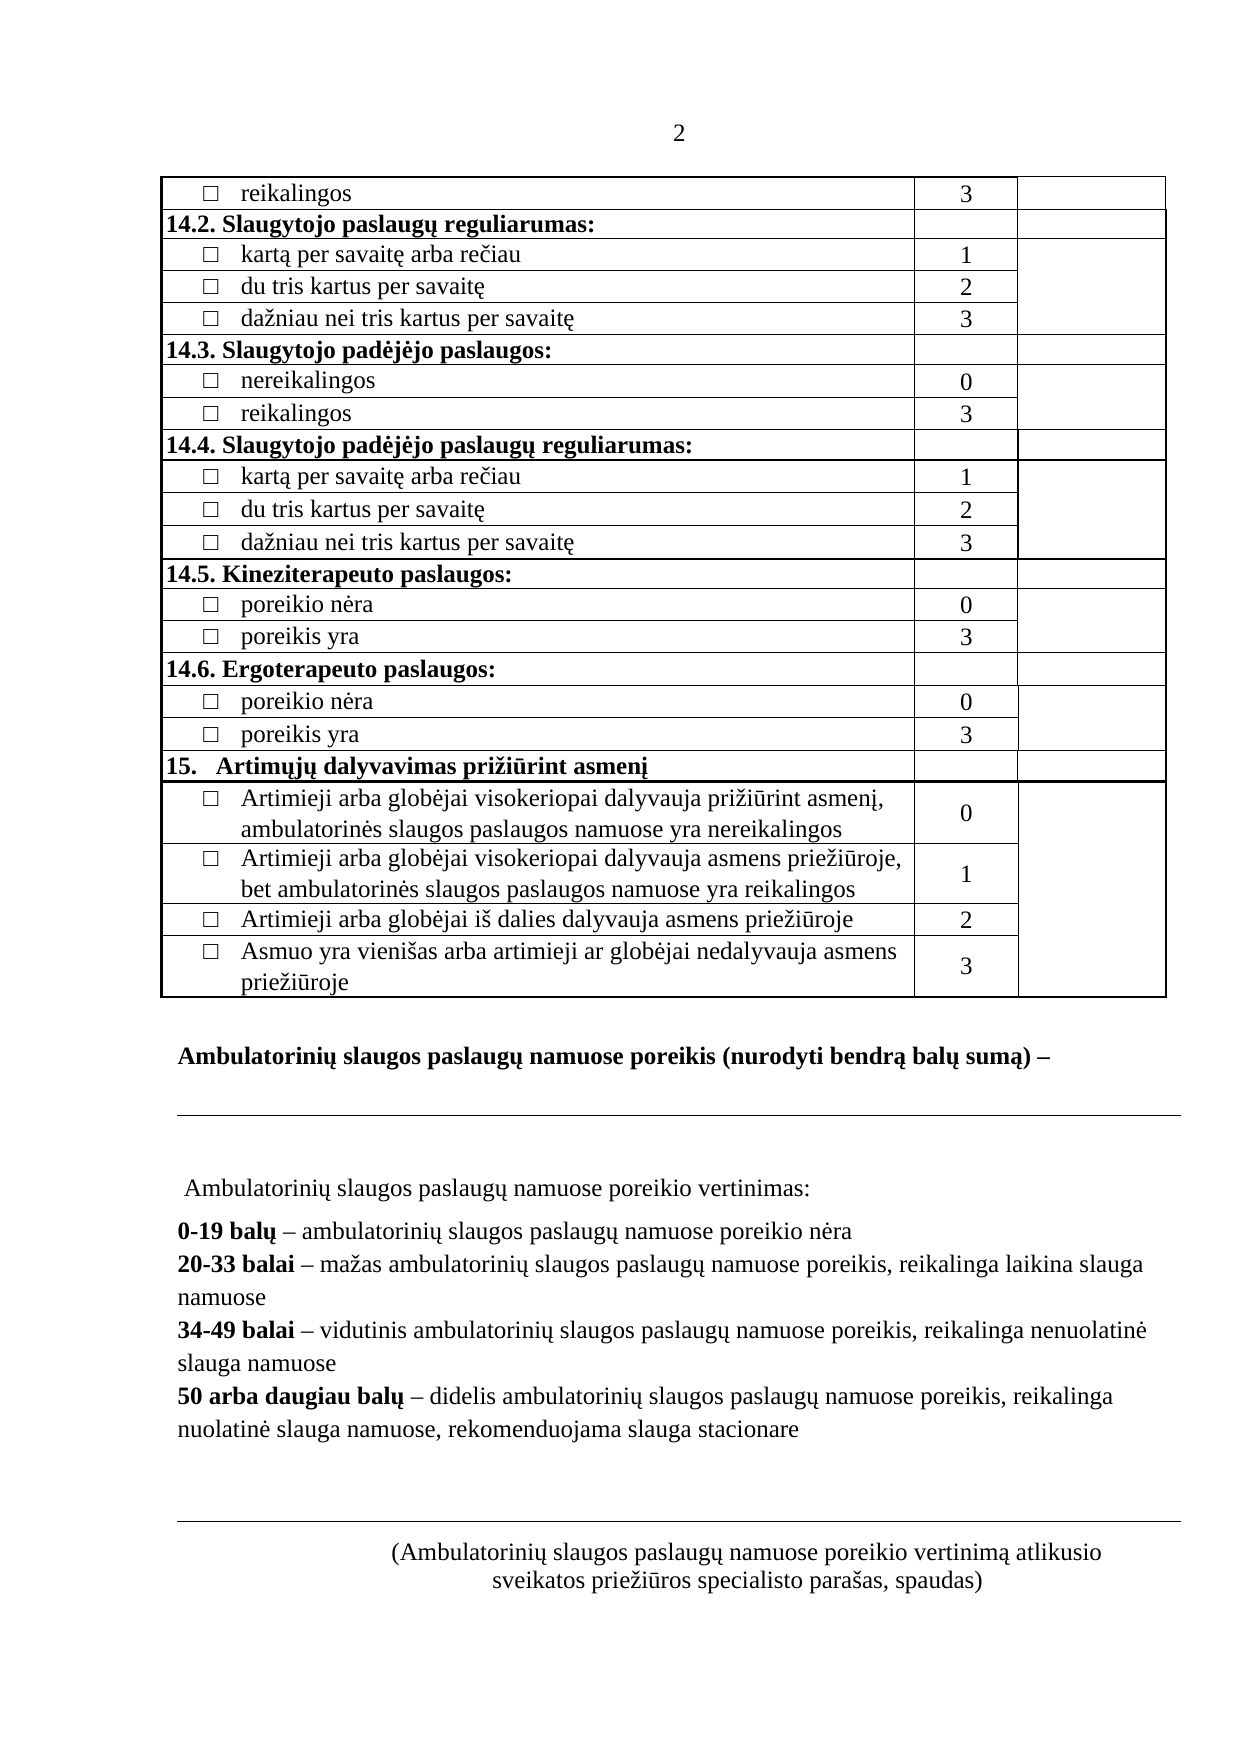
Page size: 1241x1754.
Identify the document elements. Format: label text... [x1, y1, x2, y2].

table_cell [1019, 935, 1165, 996]
table_cell [1019, 430, 1165, 459]
table_cell 14.5. Kineziterapeuto paslaugos: [163, 560, 914, 588]
table_cell □ reikalingos [163, 398, 914, 429]
table_cell 2 [915, 271, 1017, 302]
table_cell 14.2. Slaugytojo paslaugų reguliarumas: [163, 210, 914, 238]
table_cell □ poreikio nėra [163, 686, 914, 717]
table_cell [915, 430, 1017, 459]
table_cell □ du tris kartus per savaitę [163, 493, 914, 524]
table_cell [915, 560, 1017, 588]
table_cell 3 [915, 303, 1017, 334]
table_cell [1018, 239, 1165, 334]
text Ambulatorinių slaugos paslaugų namuose poreikio vertinimas: [177, 1173, 1181, 1202]
table_cell □ dažniau nei tris kartus per savaitę [163, 303, 914, 334]
table_cell [915, 653, 1017, 685]
table_cell [1019, 717, 1165, 750]
table_cell [915, 210, 1017, 238]
text sveikatos priežiūros specialisto parašas, spaudas) [177, 1566, 1181, 1594]
table_cell 0 [915, 365, 1017, 397]
table_cell 2 [915, 493, 1017, 524]
table_cell □ poreikis yra [163, 621, 914, 652]
table_cell 14.6. Ergoterapeuto paslaugos: [163, 653, 914, 685]
table_cell 1 [915, 239, 1017, 270]
table_cell 1 [915, 461, 1017, 492]
table_cell □ Asmuo yra vienišas arba artimieji ar globėjai nedalyvauja asmens priežiūroje [163, 936, 914, 996]
table_cell 2 [915, 904, 1018, 935]
table_cell □ poreikio nėra [163, 589, 914, 620]
table_cell 3 [915, 718, 1018, 750]
table_cell 1 [915, 844, 1018, 903]
text (Ambulatorinių slaugos paslaugų namuose poreikio vertinimą atlikusio [177, 1537, 1181, 1566]
table_cell [1018, 177, 1165, 208]
table_cell 3 [915, 936, 1018, 996]
table_cell [1018, 751, 1165, 780]
table_cell [1018, 335, 1165, 364]
text 20-33 balai – mažas ambulatorinių slaugos paslaugų namuose poreikis, reikalinga laikina slauga namuose [177, 1249, 1181, 1311]
table_cell □ Artimieji arba globėjai iš dalies dalyvauja asmens priežiūroje [163, 904, 914, 935]
table_cell 0 [915, 783, 1018, 842]
table_cell □ Artimieji arba globėjai visokeriopai dalyvauja asmens priežiūroje, bet ambulatorinės slaugos paslaugos namuose yra reikalingos [163, 844, 914, 903]
table_cell □ poreikis yra [163, 718, 914, 750]
table_cell [1019, 686, 1165, 717]
text 34-49 balai – vidutinis ambulatorinių slaugos paslaugų namuose poreikis, reikalinga nenuolatinė slauga namuose [177, 1315, 1181, 1377]
table_cell 3 [915, 398, 1017, 429]
table_cell [915, 335, 1017, 364]
table_cell □ reikalingos [163, 178, 914, 208]
table_cell □ kartą per savaitę arba rečiau [163, 461, 914, 492]
table_cell □ dažniau nei tris kartus per savaitę [163, 526, 914, 557]
table_cell □ nereikalingos [163, 365, 914, 397]
table_cell [1019, 843, 1165, 903]
text Ambulatorinių slaugos paslaugų namuose poreikis (nurodyti bendrą balų sumą) – [177, 1041, 1181, 1069]
table_cell [1018, 365, 1165, 429]
table_cell □ du tris kartus per savaitę [163, 271, 914, 302]
table_cell 3 [915, 178, 1017, 208]
table_cell [1019, 461, 1165, 557]
table_cell 3 [915, 621, 1017, 652]
table_cell 14.4. Slaugytojo padėjėjo paslaugų reguliarumas: [163, 430, 914, 459]
table_cell 3 [915, 526, 1017, 557]
table_cell 14.3. Slaugytojo padėjėjo paslaugos: [163, 335, 914, 364]
table_cell □ kartą per savaitę arba rečiau [163, 239, 914, 270]
table_cell [1018, 653, 1165, 685]
table_cell 0 [915, 589, 1017, 620]
table_cell [1018, 210, 1165, 238]
table_cell 0 [915, 686, 1018, 717]
text 50 arba daugiau balų – didelis ambulatorinių slaugos paslaugų namuose poreikis, reikalinga nuolatinė slauga namuose, rekomenduojama slauga stacionare [177, 1381, 1181, 1443]
table_cell [1019, 903, 1165, 935]
table_cell [1019, 783, 1165, 842]
table_cell [915, 751, 1017, 780]
text 0-19 balų – ambulatorinių slaugos paslaugų namuose poreikio nėra [177, 1216, 1181, 1245]
table_cell □ Artimieji arba globėjai visokeriopai dalyvauja prižiūrint asmenį, ambulatorinės slaugos paslaugos namuose yra nereikalingos [163, 783, 914, 842]
table_cell [1018, 560, 1165, 588]
table_cell [1018, 589, 1165, 652]
table_cell 15. Artimųjų dalyvavimas prižiūrint asmenį [163, 751, 914, 780]
